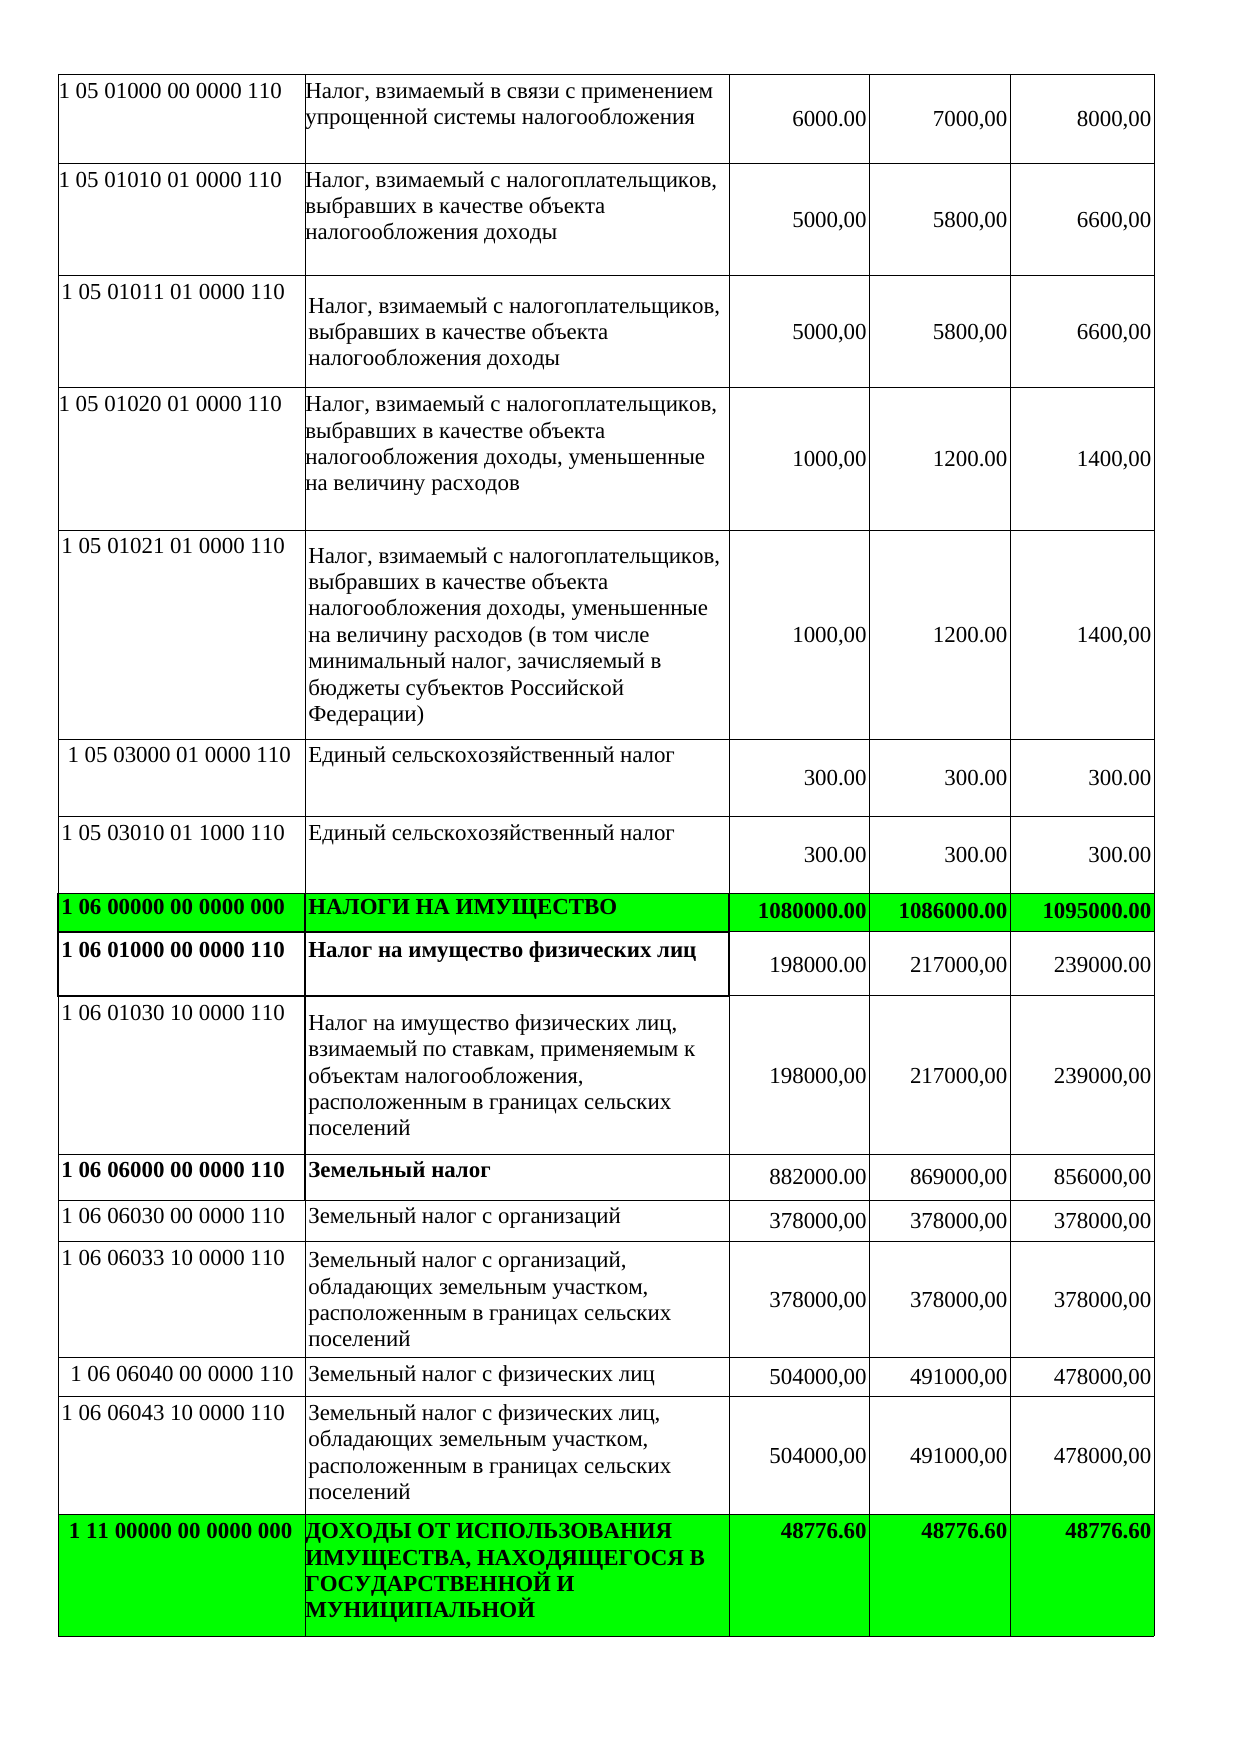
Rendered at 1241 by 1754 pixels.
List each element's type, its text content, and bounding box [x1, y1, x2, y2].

table_cell 856000,00 [1011, 1155, 1154, 1199]
table_cell 1200,00 [870, 388, 1010, 529]
table_cell Земельный налог с физических лиц [306, 1358, 729, 1396]
table_cell Единый сельскохозяйственный налог [306, 817, 729, 893]
table_cell 300,00 [1011, 817, 1154, 893]
table_cell 1400,00 [1011, 388, 1154, 529]
table_cell Земельный налог с организаций, обладающих земельным участком, расположенным в границах сельских поселений [306, 1242, 729, 1357]
table_cell 378000,00 [730, 1201, 869, 1241]
table_cell 8000,00 [1011, 75, 1154, 163]
table_cell 1200,00 [870, 531, 1010, 738]
table_cell 1 06 06040 00 0000 110 [59, 1358, 305, 1396]
table_cell 300,00 [730, 817, 869, 893]
table_cell 300,00 [1011, 740, 1154, 816]
table_cell 491000,00 [870, 1358, 1010, 1396]
table_cell 1080000,00 [730, 894, 869, 931]
table_cell ДОХОДЫ ОТ ИСПОЛЬЗОВАНИЯ ИМУЩЕСТВА, НАХОДЯЩЕГОСЯ В ГОСУДАРСТВЕННОЙ И МУНИЦИПАЛЬНОЙ [306, 1515, 729, 1636]
table_cell 5000,00 [730, 164, 869, 275]
table_cell 1 06 00000 00 0000 000 [59, 894, 304, 931]
table_cell 1 05 01011 01 0000 110 [59, 276, 305, 387]
table_cell 1000,00 [730, 531, 869, 738]
table_cell 1095000,00 [1011, 894, 1154, 931]
table_cell 1 06 06043 10 0000 110 [59, 1397, 305, 1514]
table_cell 1 06 06030 00 0000 110 [59, 1201, 305, 1241]
table_cell 378000,00 [870, 1201, 1010, 1241]
table_cell Земельный налог с организаций [306, 1201, 729, 1241]
table_cell 198000,00 [730, 932, 869, 994]
table_cell 491000,00 [870, 1397, 1010, 1514]
table_cell 1 06 06033 10 0000 110 [59, 1242, 305, 1357]
table_cell 1 05 03010 01 1000 110 [59, 817, 305, 893]
table_cell 1086000,00 [870, 894, 1010, 931]
table_cell Земельный налог с физических лиц, обладающих земельным участком, расположенным в границах сельских поселений [306, 1397, 729, 1514]
table_cell 5800,00 [870, 164, 1010, 275]
table_cell 239000,00 [1011, 996, 1154, 1153]
table_cell 504000,00 [730, 1397, 869, 1514]
table_cell 882000,00 [730, 1155, 869, 1199]
table_cell 239000,00 [1011, 932, 1154, 994]
table_cell 1 05 01020 01 0000 110 [59, 388, 305, 529]
table_cell 1 05 01010 01 0000 110 [59, 164, 305, 275]
table_cell 48776,60 [1011, 1515, 1154, 1636]
table_cell 48776,60 [870, 1515, 1010, 1636]
table_cell 378000,00 [1011, 1242, 1154, 1357]
table_cell Налог, взимаемый с налогоплательщиков, выбравших в качестве объекта налогообложения доходы, уменьшенные на величину расходов (в том числе минимальный налог, зачисляемый в бюджеты субъектов Российской Федерации) [306, 531, 729, 738]
table_cell 378000,00 [870, 1242, 1010, 1357]
table_cell 378000,00 [1011, 1201, 1154, 1241]
table_cell 217000,00 [870, 932, 1010, 994]
table_cell 378000,00 [730, 1242, 869, 1357]
table_cell 1 05 03000 01 0000 110 [59, 740, 305, 816]
table_cell 1000,00 [730, 388, 869, 529]
table_cell 198000,00 [730, 996, 869, 1153]
table_cell 1 06 06000 00 0000 110 [59, 1155, 304, 1199]
table_cell 6600,00 [1011, 276, 1154, 387]
table_cell 869000,00 [870, 1155, 1010, 1199]
table_cell 300,00 [730, 740, 869, 816]
table_cell 217000,00 [870, 996, 1010, 1153]
table_cell Земельный налог [306, 1155, 729, 1199]
table_cell 48776,60 [730, 1515, 869, 1636]
table_cell Налог, взимаемый с налогоплательщиков, выбравших в качестве объекта налогообложения доходы, уменьшенные на величину расходов [306, 388, 729, 529]
table_cell 1 11 00000 00 0000 000 [59, 1515, 305, 1636]
table_cell 478000,00 [1011, 1397, 1154, 1514]
table_cell Налог на имущество физических лиц [306, 933, 728, 994]
table_cell Налог, взимаемый с налогоплательщиков, выбравших в качестве объекта налогообложения доходы [306, 276, 729, 387]
table_cell Единый сельскохозяйственный налог [306, 740, 729, 816]
table_cell 300,00 [870, 817, 1010, 893]
table_cell 6000,00 [730, 75, 869, 163]
table_cell 478000,00 [1011, 1358, 1154, 1396]
table_cell 1 05 01000 00 0000 110 [59, 75, 305, 163]
table_cell 5800,00 [870, 276, 1010, 387]
table_cell 7000,00 [870, 75, 1010, 163]
table_cell 504000,00 [730, 1358, 869, 1396]
table_cell 6600,00 [1011, 164, 1154, 275]
table_cell Налог, взимаемый в связи с применением упрощенной системы налогообложения [306, 75, 729, 163]
table_cell 1400,00 [1011, 531, 1154, 738]
table_cell Налог на имущество физических лиц, взимаемый по ставкам, применяемым к объектам налогообложения, расположенным в границах сельских поселений [306, 997, 729, 1153]
table_cell 5000,00 [730, 276, 869, 387]
table_cell НАЛОГИ НА ИМУЩЕСТВО [306, 894, 728, 931]
table_cell 1 05 01021 01 0000 110 [59, 531, 305, 738]
table_cell Налог, взимаемый с налогоплательщиков, выбравших в качестве объекта налогообложения доходы [306, 164, 729, 275]
table_cell 1 06 01030 10 0000 110 [59, 997, 304, 1153]
table_cell 300,00 [870, 740, 1010, 816]
table_cell 1 06 01000 00 0000 110 [59, 933, 304, 994]
